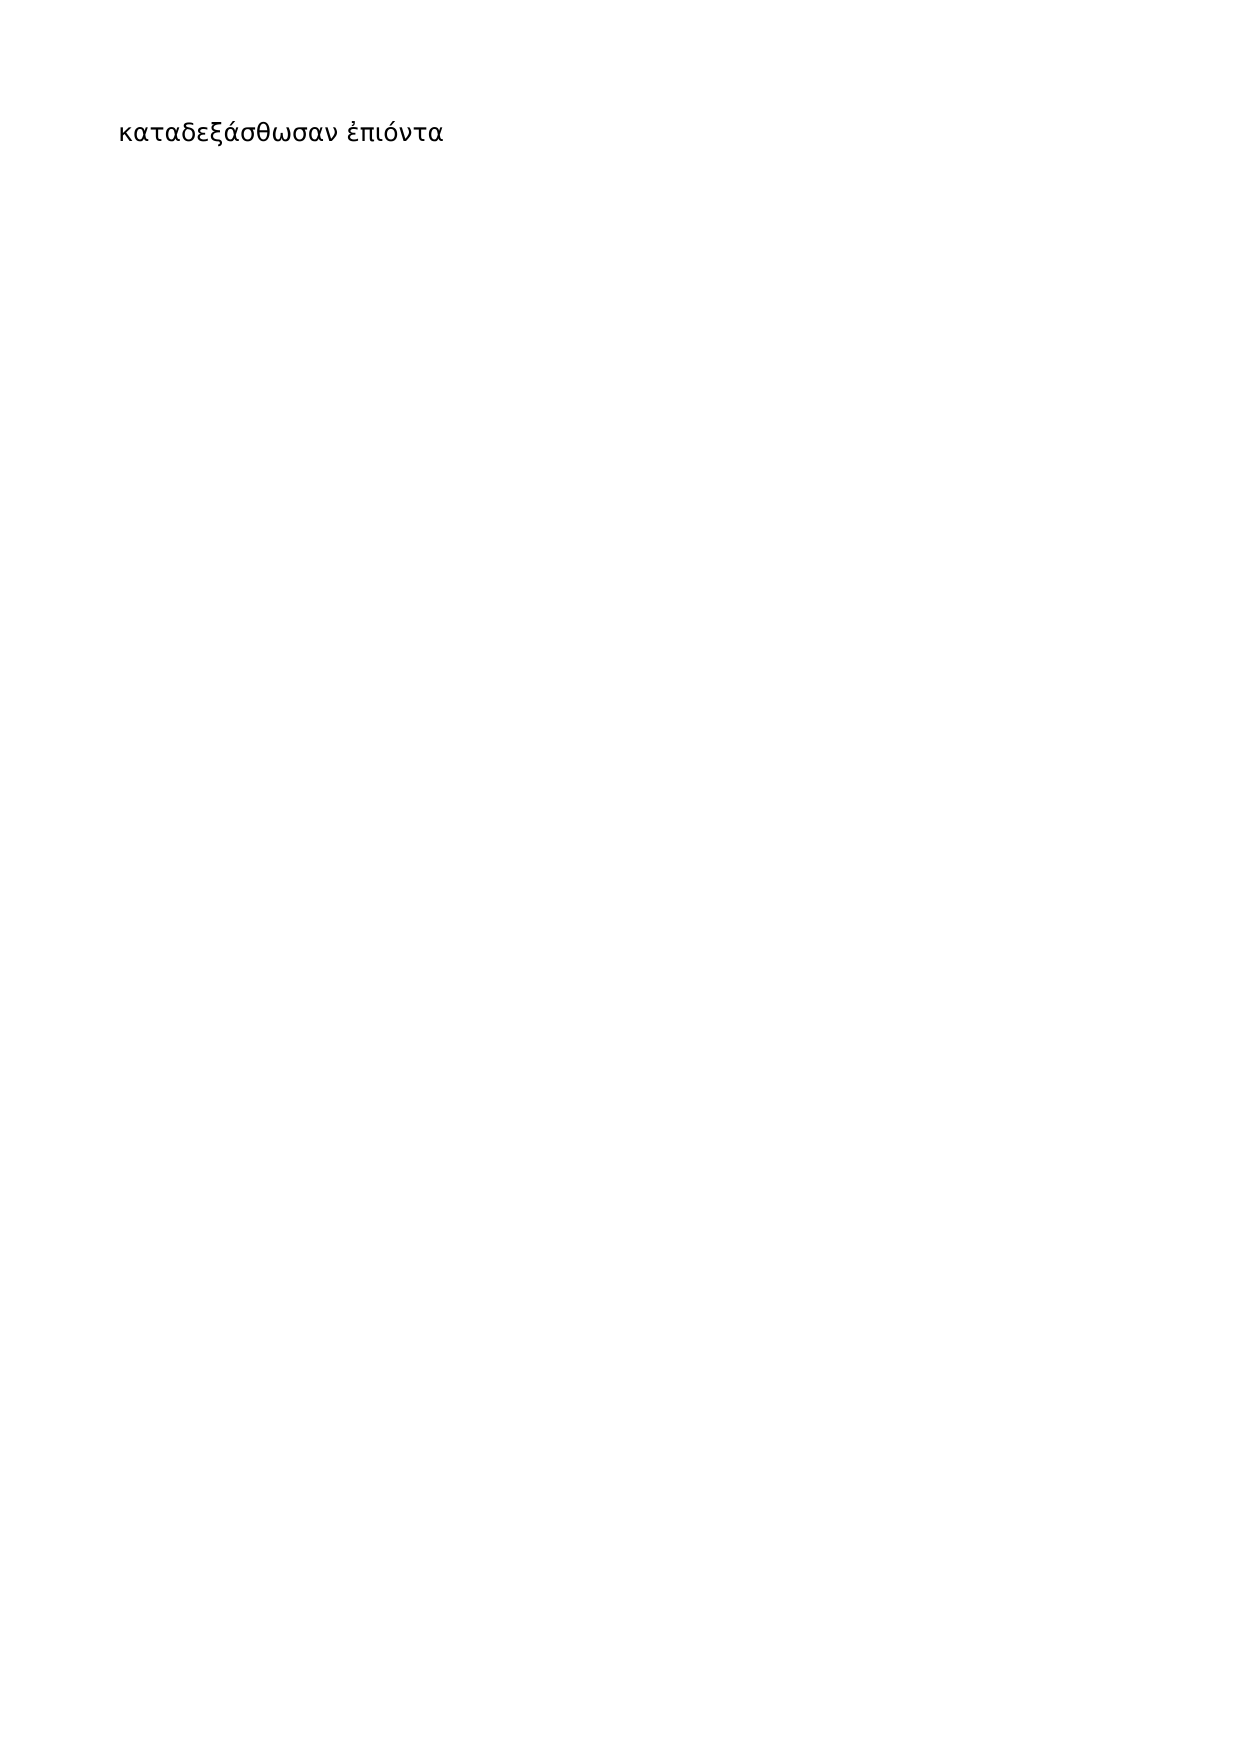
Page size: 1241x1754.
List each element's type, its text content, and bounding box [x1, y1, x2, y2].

text καταδεξάσθωσαν ἐπιόντα [118, 118, 1122, 147]
